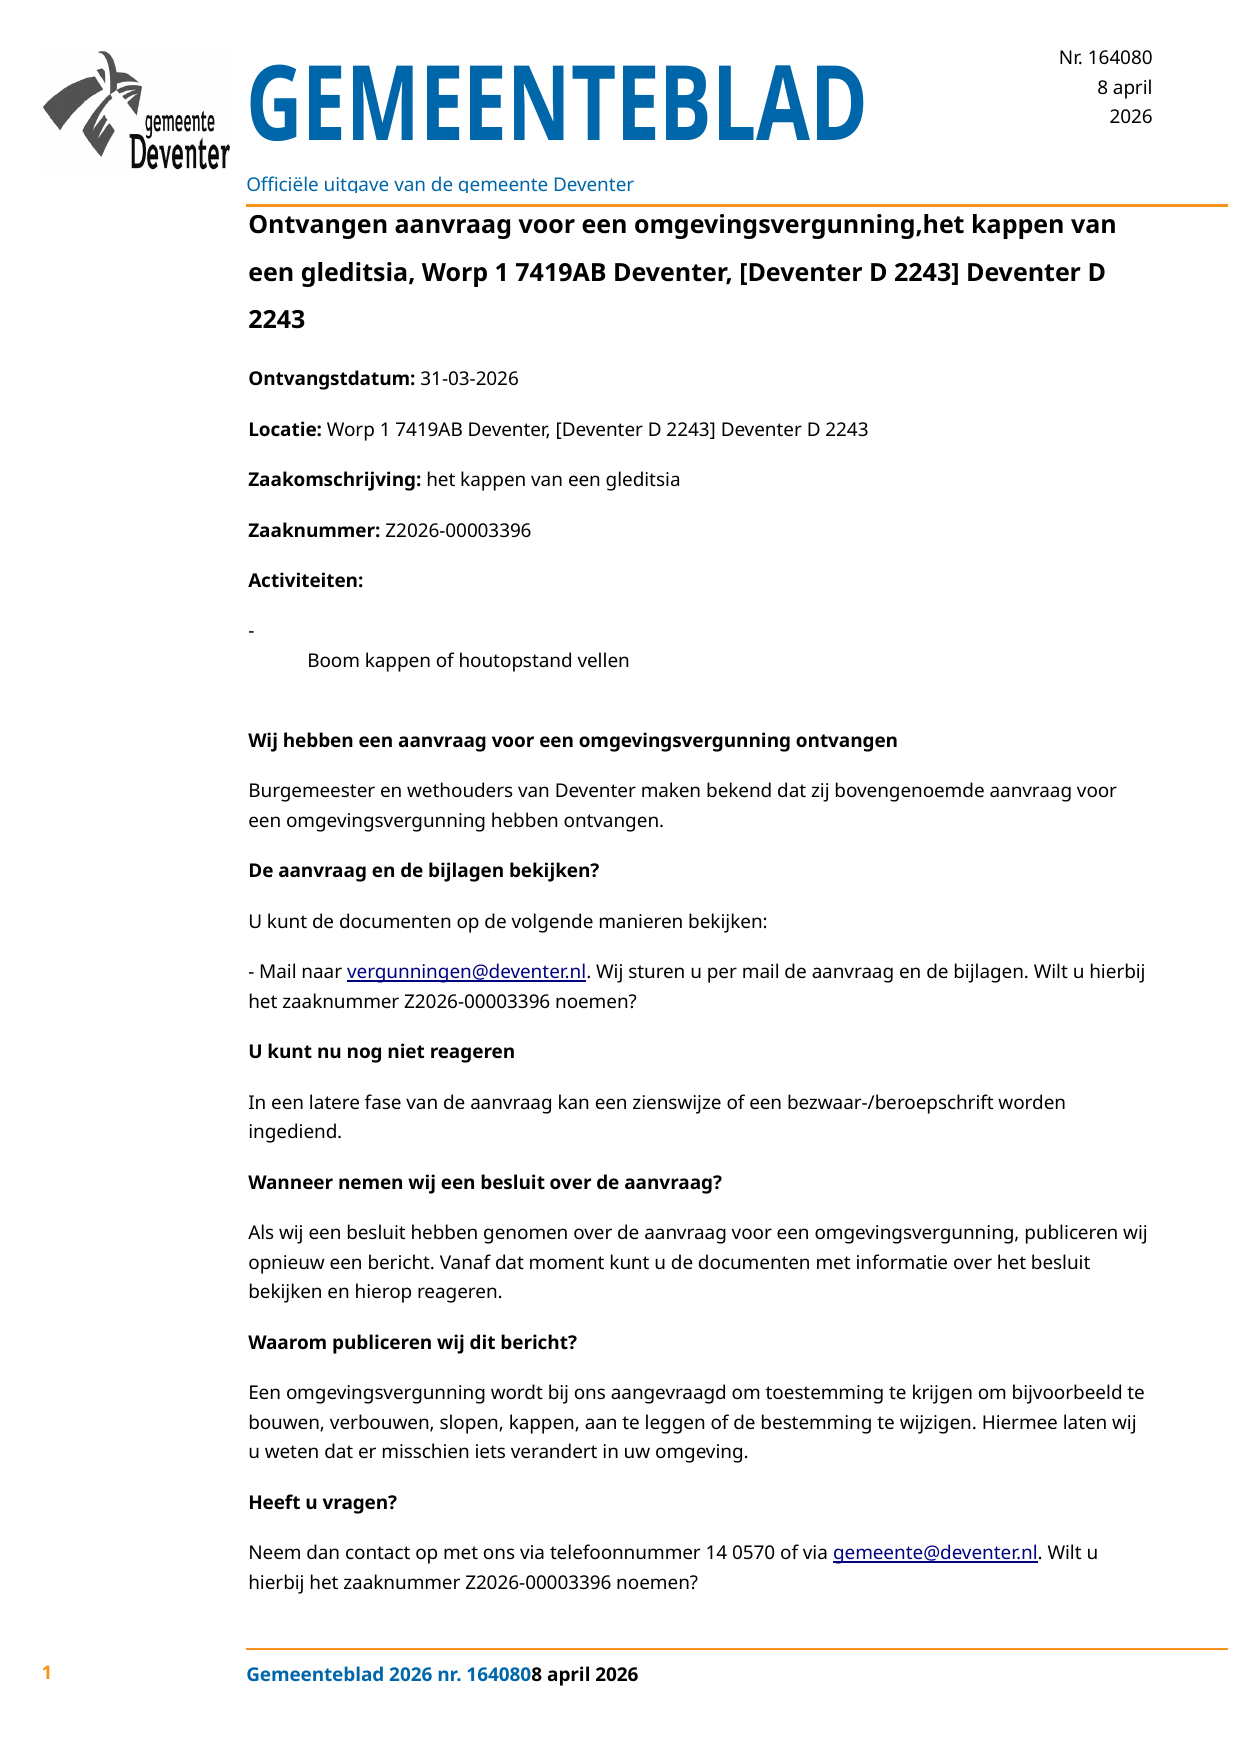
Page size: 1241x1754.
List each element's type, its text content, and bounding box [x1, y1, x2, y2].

text Wanneer nemen wij een besluit over de aanvraag? [248, 1169, 1152, 1194]
text In een latere fase van de aanvraag kan een zienswijze of een bezwaar-/beroepschrift worden ingediend. [248, 1089, 1152, 1144]
picture [41, 47, 231, 172]
text Een omgevingsvergunning wordt bij ons aangevraagd om toestemming te krijgen om bijvoorbeeld te bouwen, verbouwen, slopen, kappen, aan te leggen of de bestemming te wijzigen. Hiermee laten wij u weten dat er misschien iets verandert in uw omgeving. [248, 1379, 1152, 1464]
text U kunt nu nog niet reageren [248, 1038, 1152, 1064]
text Wij hebben een aanvraag voor een omgevingsvergunning ontvangen [248, 727, 1152, 753]
text Locatie: Worp 1 7419AB Deventer, [Deventer D 2243] Deventer D 2243 [248, 416, 1152, 442]
text U kunt de documenten op de volgende manieren bekijken: [248, 908, 1152, 934]
list Boom kappen of houtopstand vellen [248, 647, 1152, 673]
text De aanvraag en de bijlagen bekijken? [248, 858, 1152, 883]
text Heeft u vragen? [248, 1489, 1152, 1514]
text Ontvangstdatum: 31-03-2026 [248, 366, 1152, 391]
text Als wij een besluit hebben genomen over de aanvraag voor een omgevingsvergunning, publiceren wij opnieuw een bericht. Vanaf dat moment kunt u de documenten met informatie over het besluit bekijken en hierop reageren. [248, 1219, 1152, 1304]
text - Mail naar vergunningen@deventer.nl. Wij sturen u per mail de aanvraag en de bijlagen. Wilt u hierbij het zaaknummer Z2026-00003396 noemen? [248, 958, 1152, 1014]
text Activiteiten: [248, 567, 1152, 593]
text Ontvangen aanvraag voor een omgevingsvergunning,het kappen van een gleditsia, Worp 1 7419AB Deventer, [Deventer D 2243] Deventer D 2243 [248, 207, 1152, 336]
text Zaakomschrijving: het kappen van een gleditsia [248, 466, 1152, 492]
text Zaaknummer: Z2026-00003396 [248, 517, 1152, 542]
text Waarom publiceren wij dit bericht? [248, 1329, 1152, 1354]
text Burgemeester en wethouders van Deventer maken bekend dat zij bovengenoemde aanvraag voor een omgevingsvergunning hebben ontvangen. [248, 778, 1152, 833]
text Neem dan contact op met ons via telefoonnummer 14 0570 of via gemeente@deventer.nl. Wilt u hierbij het zaaknummer Z2026-00003396 noemen? [248, 1539, 1152, 1594]
